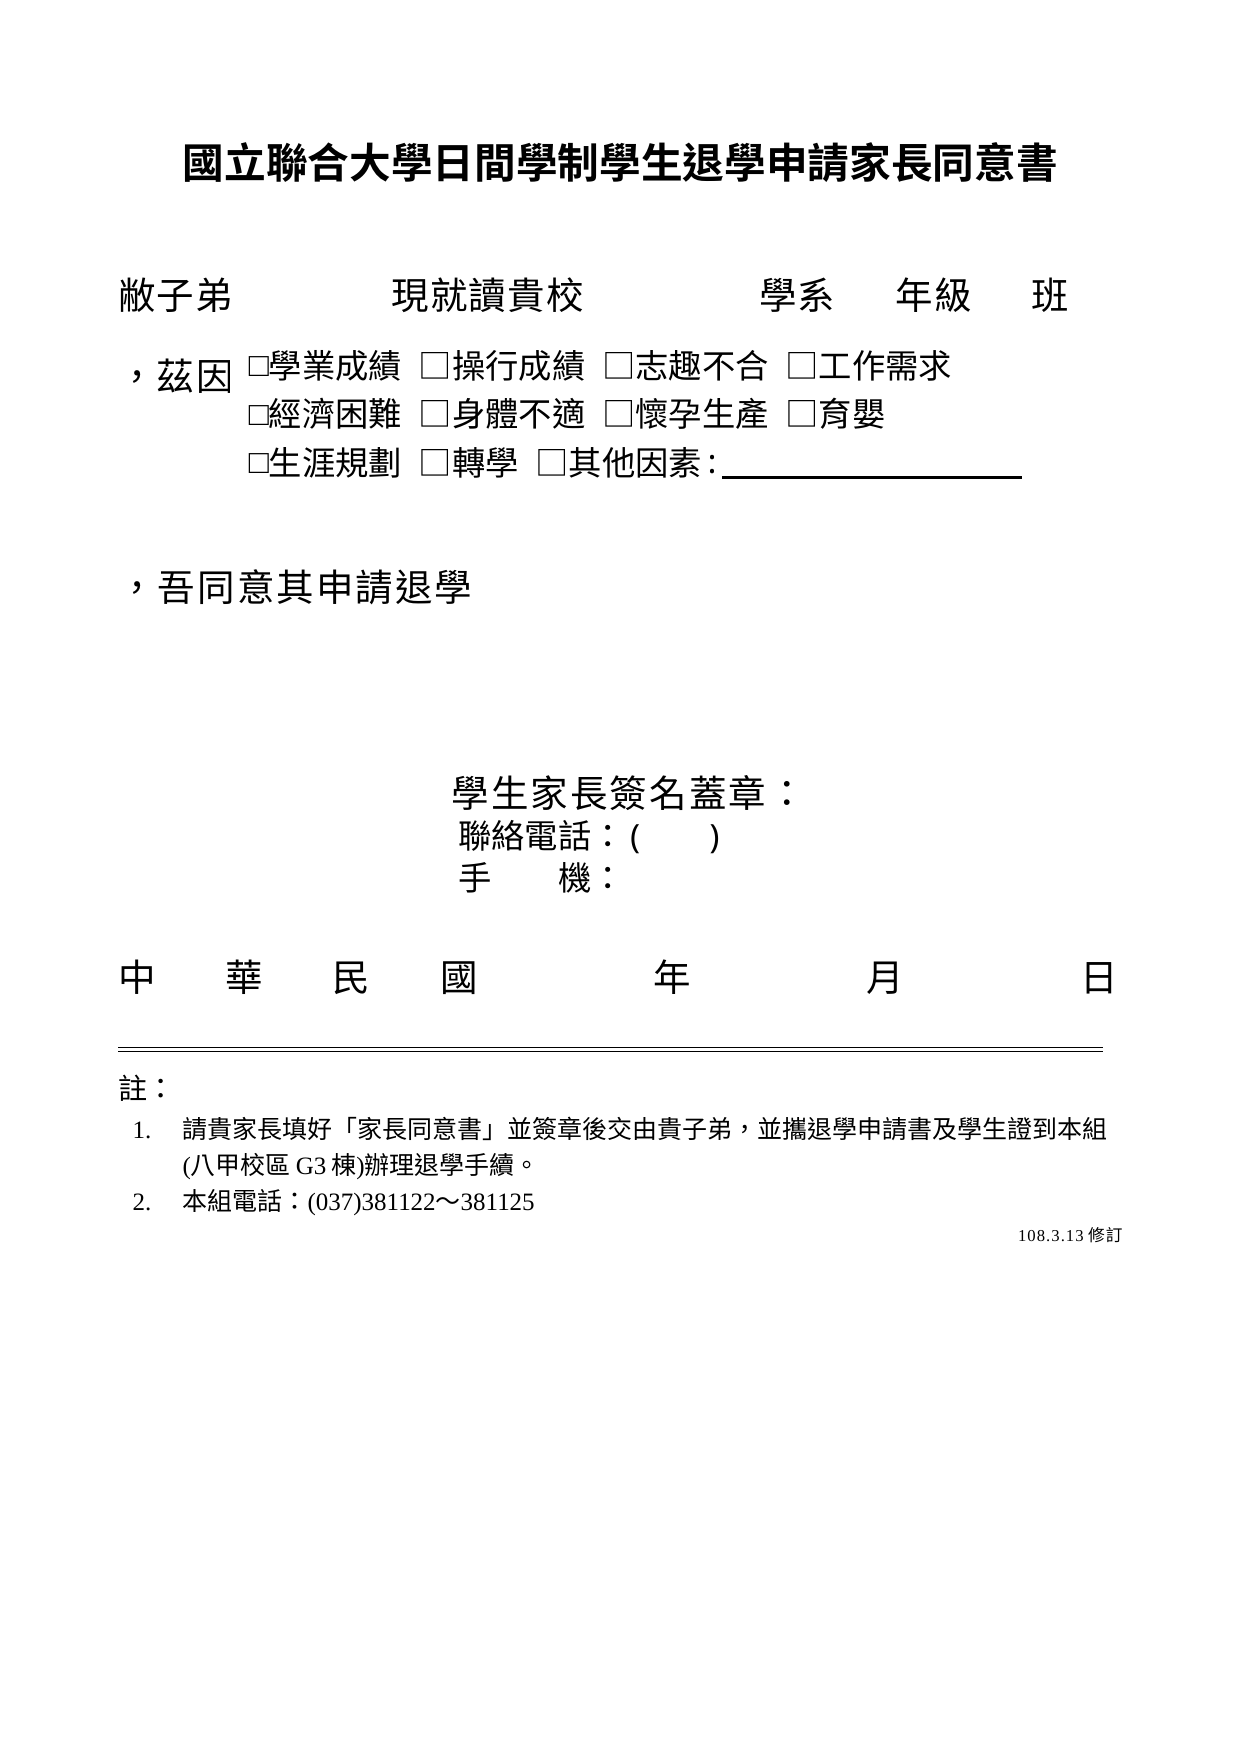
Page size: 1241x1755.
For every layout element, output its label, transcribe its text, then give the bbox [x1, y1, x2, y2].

text 聯絡電話：( ) [401, 815, 1122, 857]
text 理由 [1094, 453, 1122, 507]
text ，吾同意其申請退學 [118, 558, 1122, 612]
text 手 機： [401, 857, 1122, 899]
text □經濟困難 □身體不適 □懷孕生產 □育嬰 [248, 388, 1079, 436]
text 108.3.13修訂 [118, 1218, 1122, 1247]
text 敝子弟 現就讀貴校 學系 年級 班 [118, 266, 1122, 320]
text ，茲因 [202, 363, 228, 389]
text 國立聯合大學日間學制學生退學申請家長同意書 [118, 131, 1122, 191]
text 學生家長簽名蓋章： [118, 774, 1122, 815]
text 中 華 民 國 年 月 日 [118, 953, 1122, 1001]
text ，茲因 [118, 347, 230, 402]
text ，茲因 [1094, 347, 1122, 402]
list 本組電話：(037)381122～381125 [132, 1182, 1122, 1218]
list 請貴家長填好「家長同意書」並簽章後交由貴子弟，並攜退學申請書及學生證到本組(八甲校區G3棟)辦理退學手續。 [132, 1109, 1122, 1182]
text 敝子弟 現就讀貴校 學系 年級 班 [230, 332, 1094, 532]
text □學業成績 □操行成績 □志趣不合 □工作需求 [248, 339, 1079, 388]
text 理由 [118, 453, 230, 507]
text □生涯規劃 □轉學 □其他因素: [248, 436, 1079, 485]
text 註： [118, 1059, 1122, 1109]
